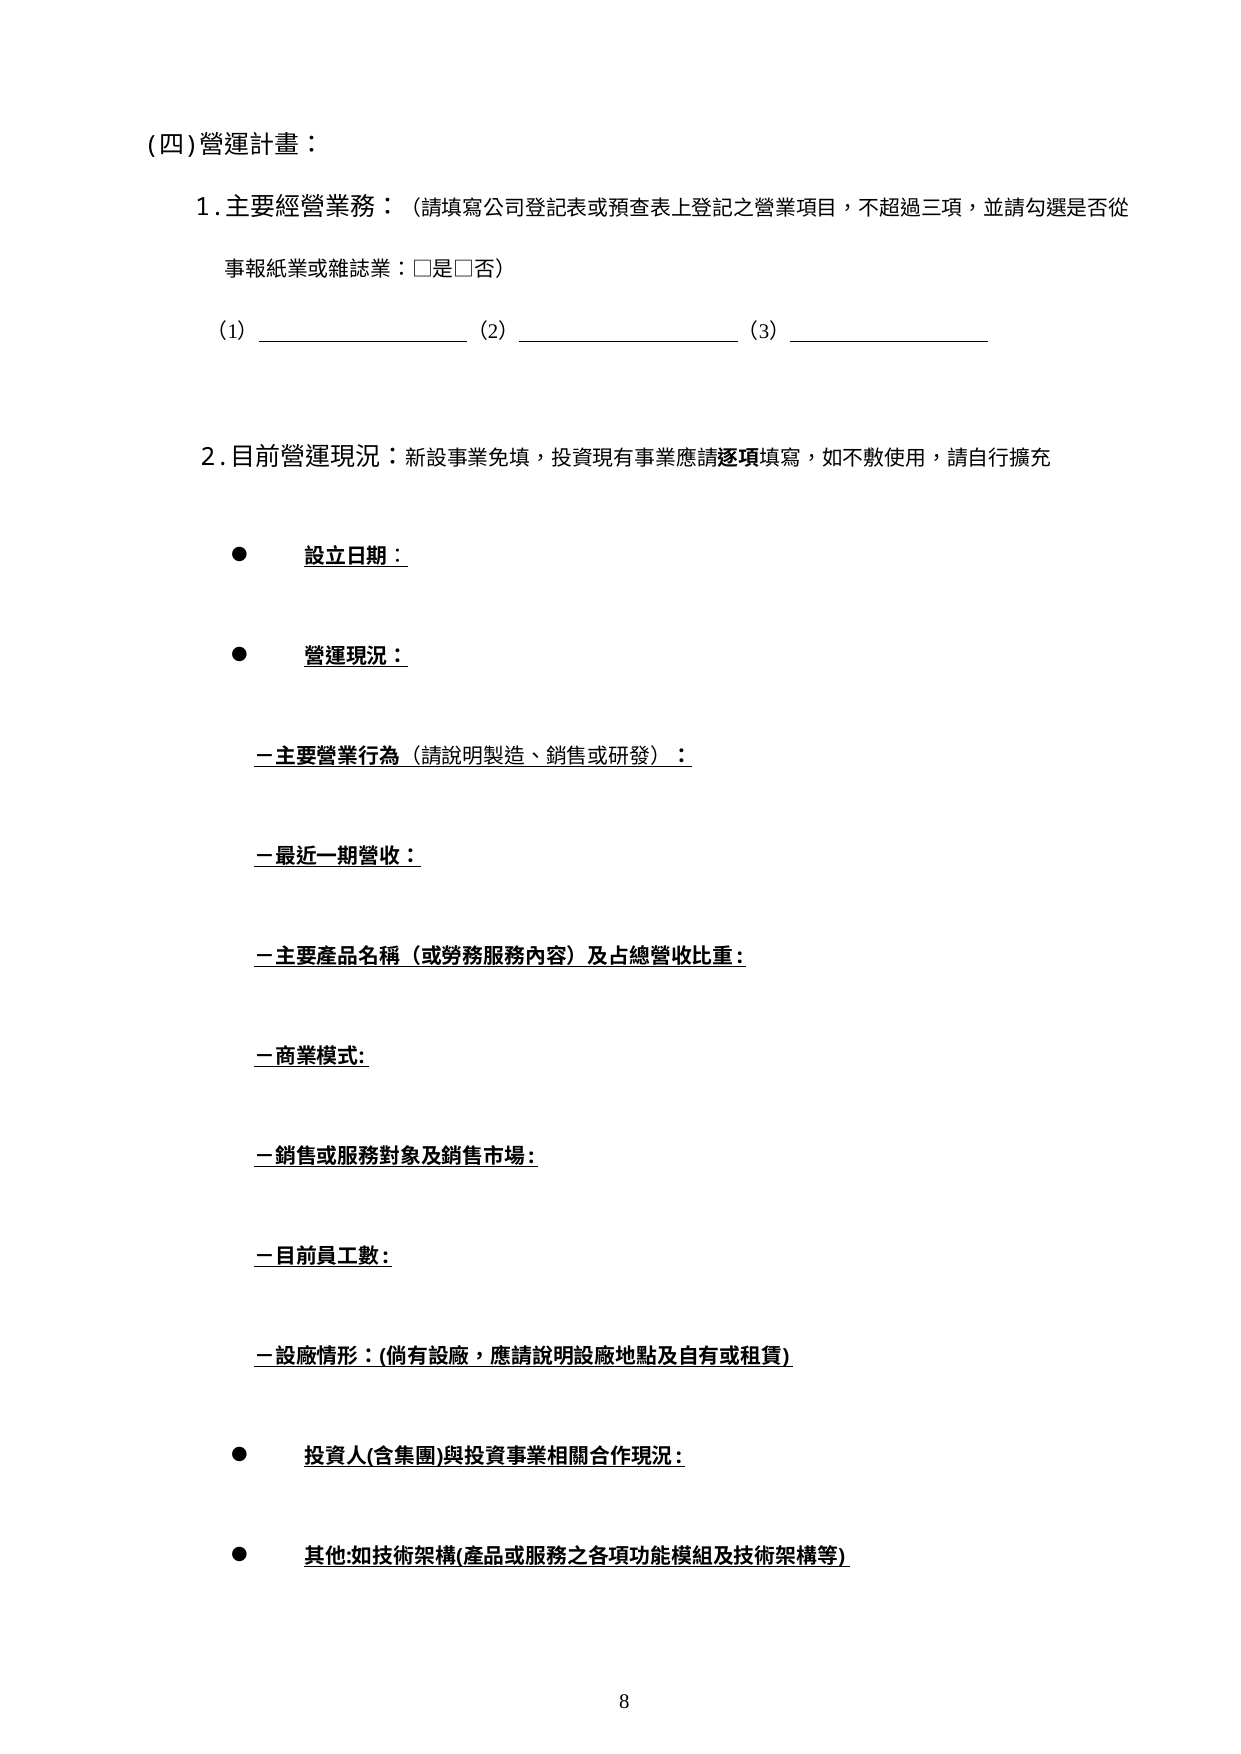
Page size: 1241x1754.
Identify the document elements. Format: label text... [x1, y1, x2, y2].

text －最近一期營收： [254, 813, 1134, 876]
text －商業模式: [254, 1013, 1134, 1076]
list 營運現況： [230, 613, 1134, 676]
text －主要營業行為（請說明製造、銷售或研發）： [254, 713, 1134, 776]
text (四)營運計畫： [106, 101, 1134, 163]
text －目前員工數: [254, 1213, 1134, 1276]
list 投資人(含集團)與投資事業相關合作現況: [230, 1413, 1134, 1476]
text －設廠情形：(倘有設廠，應請說明設廠地點及自有或租賃) [254, 1313, 1134, 1376]
text －銷售或服務對象及銷售市場: [254, 1113, 1134, 1176]
text 2.目前營運現況：新設事業免填，投資現有事業應請逐項填寫，如不敷使用，請自行擴充 [200, 413, 1134, 476]
list 設立日期： [230, 513, 1134, 576]
text （1） （2） （3） [106, 288, 1134, 351]
list 其他:如技術架構(產品或服務之各項功能模組及技術架構等) [230, 1513, 1134, 1576]
text －主要產品名稱（或勞務服務內容）及占總營收比重: [254, 913, 1134, 976]
text 1.主要經營業務：（請填寫公司登記表或預查表上登記之營業項目，不超過三項，並請勾選是否從事報紙業或雜誌業：□是□否） [195, 163, 1134, 288]
